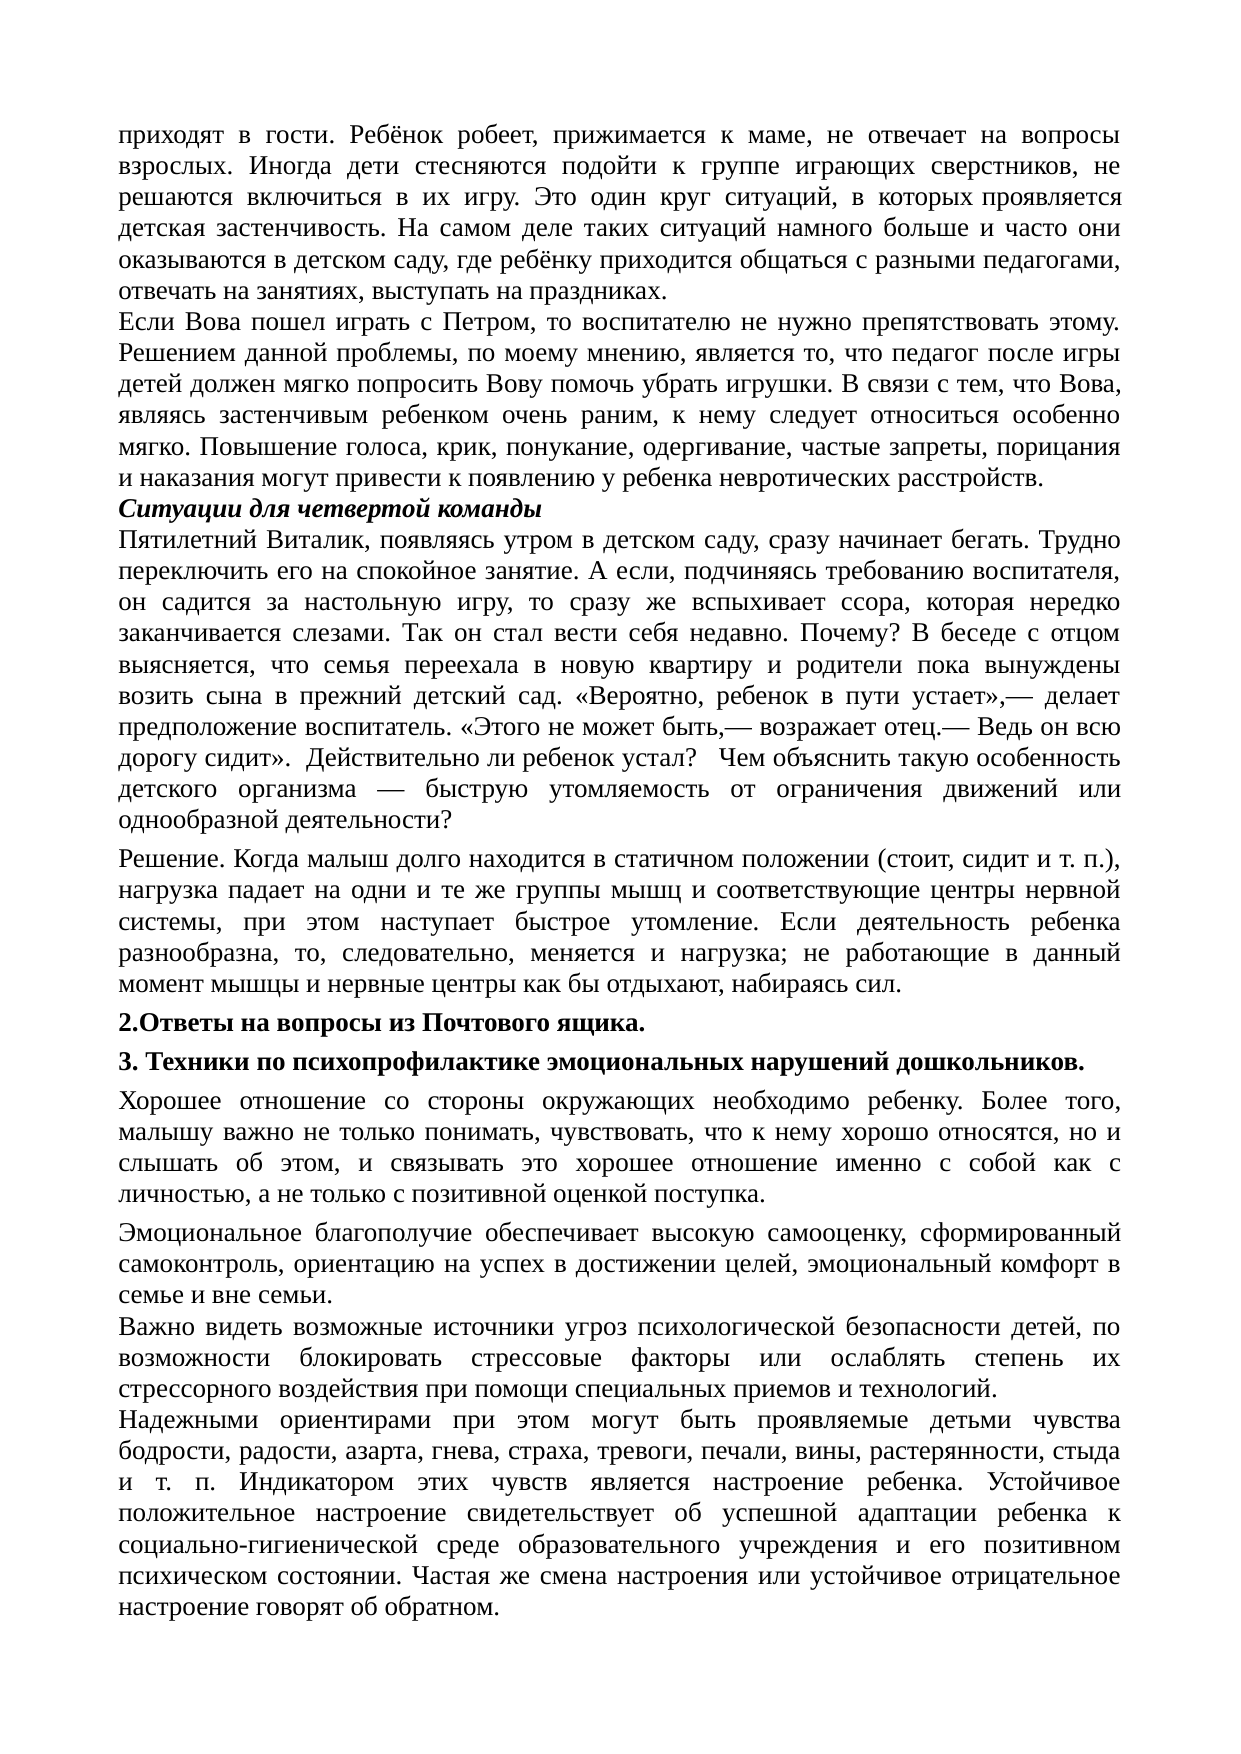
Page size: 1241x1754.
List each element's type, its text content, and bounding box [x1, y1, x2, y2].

text Если Вова пошел играть с Петром, то воспитателю не нужно препятствовать этому. Решением данной проблемы, по моему мнению, является то, что педагог после игры детей должен мягко попросить Вову помочь убрать игрушки. В связи с тем, что Вова, являясь застенчивым ребенком очень раним, к нему следует относиться особенно мягко. Повышение голоса, крик, понукание, одергивание, частые запреты, порицания и наказания могут привести к появлению у ребенка невротических расстройств. [118, 305, 1122, 492]
text 3. Техники по психопрофилактике эмоциональных нарушений дошкольников. [118, 1045, 1122, 1076]
text Хорошее отношение со стороны окружающих необходимо ребенку. Более того, малышу важно не только понимать, чувствовать, что к нему хорошо относятся, но и слышать об этом, и связывать это хорошее отношение именно с собой как с личностью, а не только с позитивной оценкой поступка. [118, 1084, 1122, 1208]
text Надежными ориентирами при этом могут быть проявляемые детьми чувства бодрости, радости, азарта, гнева, страха, тревоги, печали, вины, растерянности, стыда и т. п. Индикатором этих чувств является настроение ребенка. Устойчивое положительное настроение свидетельствует об успешной адаптации ребенка к социально-гигиенической среде образовательного учреждения и его позитивном психическом состоянии. Частая же смена настроения или устойчивое отрицательное настроение говорят об обратном. [118, 1403, 1122, 1621]
text Эмоциональное благополучие обеспечивает высокую самооценку, сформированный самоконтроль, ориентацию на успех в достижении целей, эмоциональный комфорт в семье и вне семьи. [118, 1216, 1122, 1310]
list Ситуации для четвертой команды [118, 492, 1122, 523]
text приходят в гости. Ребёнок робеет, прижимается к маме, не отвечает на вопросы взрослых. Иногда дети стесняются подойти к группе играющих сверстников, не решаются включиться в их игру. Это один круг ситуаций, в которых проявляется детская застенчивость. На самом деле таких ситуаций намного больше и часто они оказываются в детском саду, где ребёнку приходится общаться с разными педагогами, отвечать на занятиях, выступать на праздниках. [118, 118, 1122, 305]
text Пятилетний Виталик, появляясь утром в детском саду, сразу начинает бегать. Трудно переключить его на спокойное занятие. А если, подчиняясь требованию воспитателя, он садится за настольную игру, то сразу же вспыхивает ссора, которая нередко заканчивается слезами. Так он стал вести себя недавно. Почему? В беседе с отцом выясняется, что семья переехала в новую квартиру и родители пока вынуждены возить сына в прежний детский сад. «Вероятно, ребенок в пути устает»,— делает предположение воспитатель. «Этого не может быть,— возражает отец.— Ведь он всю дорогу сидит». Действительно ли ребенок устал? Чем объяснить такую особенность детского организма — быструю утомляемость от ограничения движений или однообразной деятельности? [118, 523, 1122, 834]
text Важно видеть возможные источники угроз психологической безопасности детей, по возможности блокировать стрессовые факторы или ослаблять степень их стрессорного воздействия при помощи специальных приемов и технологий. [118, 1310, 1122, 1403]
text Решение. Когда малыш долго находится в статичном положении (стоит, сидит и т. п.), нагрузка падает на одни и те же группы мышц и соответствующие центры нервной системы, при этом наступает быстрое утомление. Если деятельность ребенка разнообразна, то, следовательно, меняется и нагрузка; не работающие в данный момент мышцы и нервные центры как бы отдыхают, набираясь сил. [118, 842, 1122, 998]
text 2.Ответы на вопросы из Почтового ящика. [118, 1006, 1122, 1037]
